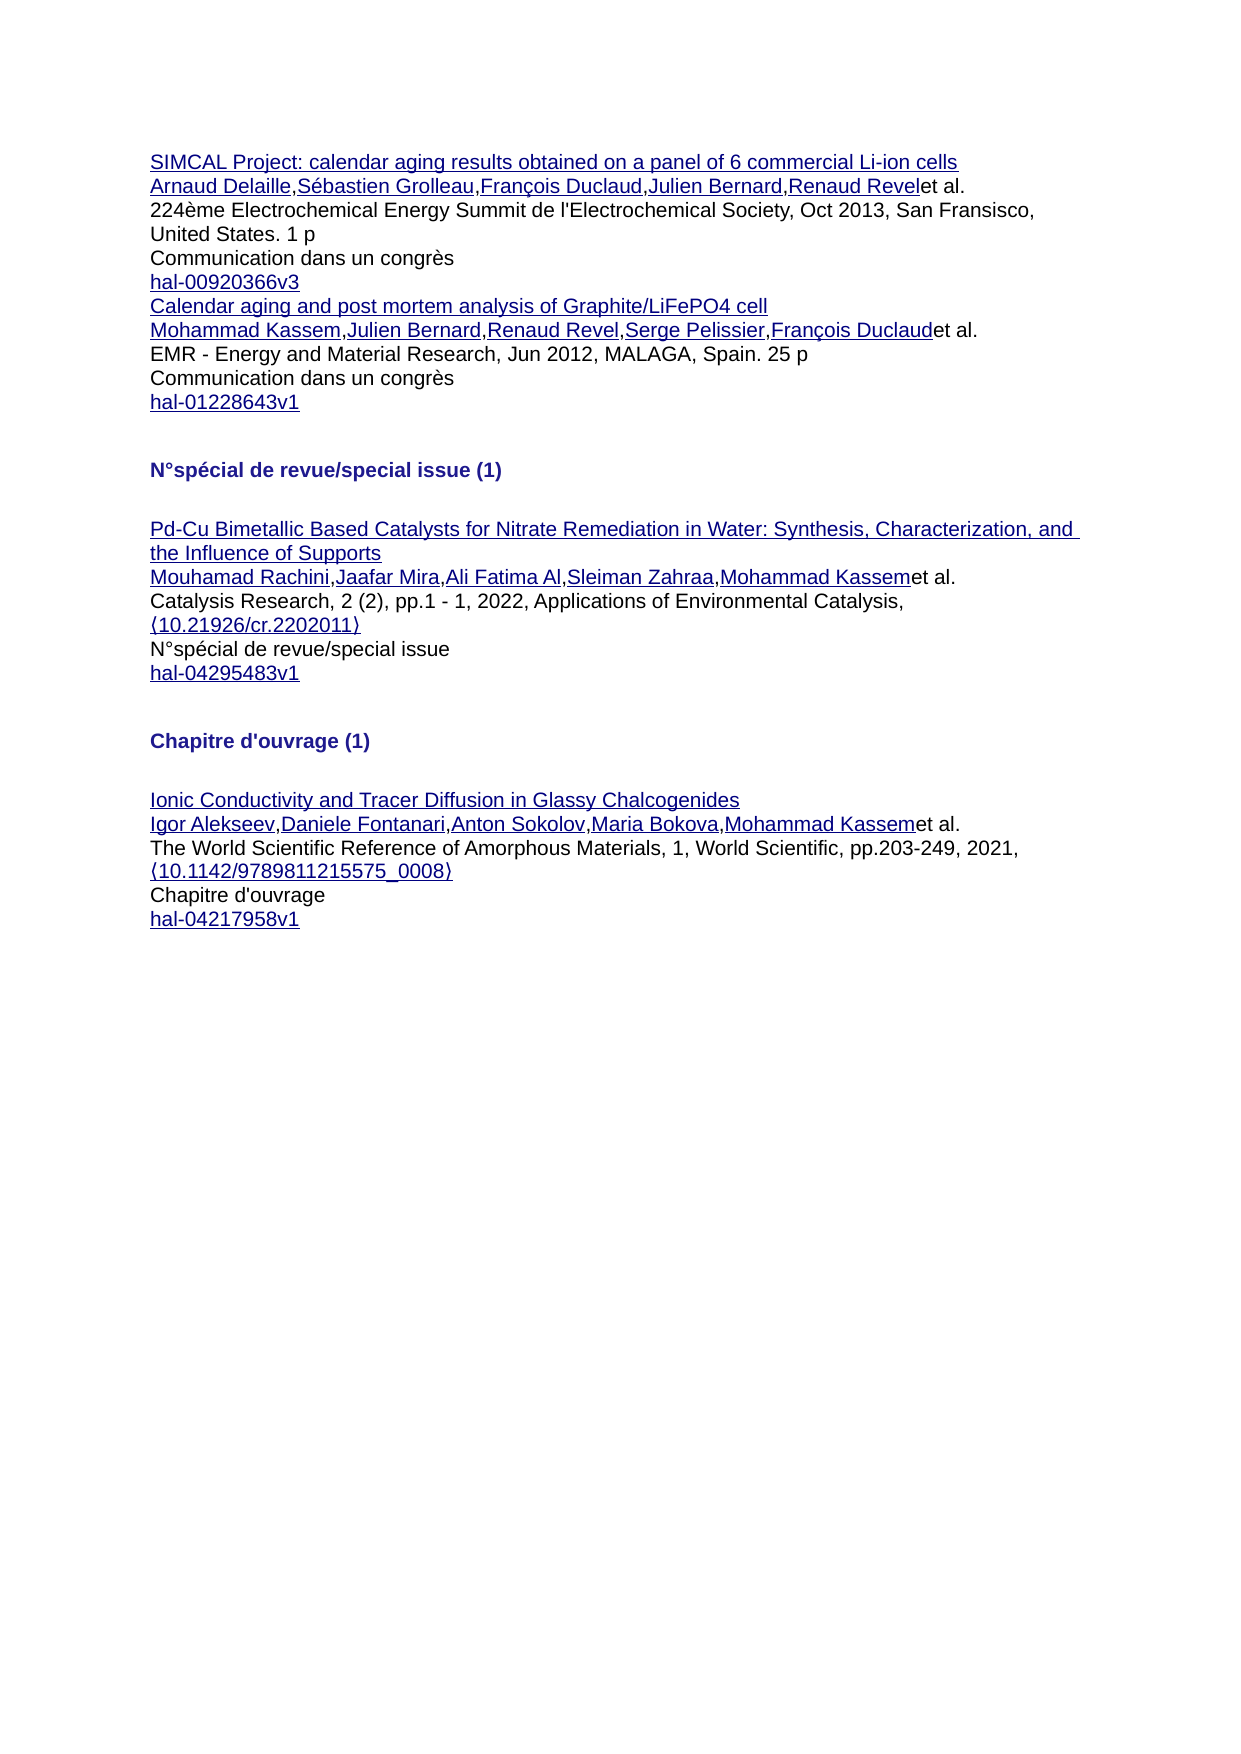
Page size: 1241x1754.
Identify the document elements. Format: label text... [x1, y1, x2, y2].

table_cell SIMCAL Project: calendar aging results obtained on a panel of 6 commercial Li-ion cells Arnaud Delaille,Sébastien Grolleau,François Duclaud,Julien Bernard,Renaud Revelet al. 224ème Electrochemical Energy Summit de l'Electrochemical Society, Oct 2013, San Fransisco, United States. 1 p Communication dans un congrès hal-00920366v3 [150, 150, 1090, 294]
table_header Ionic Conductivity and Tracer Diffusion in Glassy Chalcogenides Igor Alekseev,Daniele Fontanari,Anton Sokolov,Maria Bokova,Mohammad Kassemet al. The World Scientific Reference of Amorphous Materials, 1, World Scientific, pp.203-249, 2021, ⟨10.1142/9789811215575_0008⟩ Chapitre d'ouvrage hal-04217958v1 [150, 788, 1090, 931]
table_cell Calendar aging and post mortem analysis of Graphite/LiFePO4 cell Mohammad Kassem,Julien Bernard,Renaud Revel,Serge Pelissier,François Duclaudet al. EMR - Energy and Material Research, Jun 2012, MALAGA, Spain. 25 p Communication dans un congrès hal-01228643v1 [150, 294, 1090, 413]
subtitle Chapitre d'ouvrage (1) [150, 729, 1090, 753]
subtitle N°spécial de revue/special issue (1) [150, 458, 1090, 482]
table_header Pd-Cu Bimetallic Based Catalysts for Nitrate Remediation in Water: Synthesis, Characterization, and the Influence of Supports Mouhamad Rachini,Jaafar Mira,Ali Fatima Al,Sleiman Zahraa,Mohammad Kassemet al. Catalysis Research, 2 (2), pp.1 - 1, 2022, Applications of Environmental Catalysis, ⟨10.21926/cr.2202011⟩ N°spécial de revue/special issue hal-04295483v1 [150, 517, 1090, 684]
